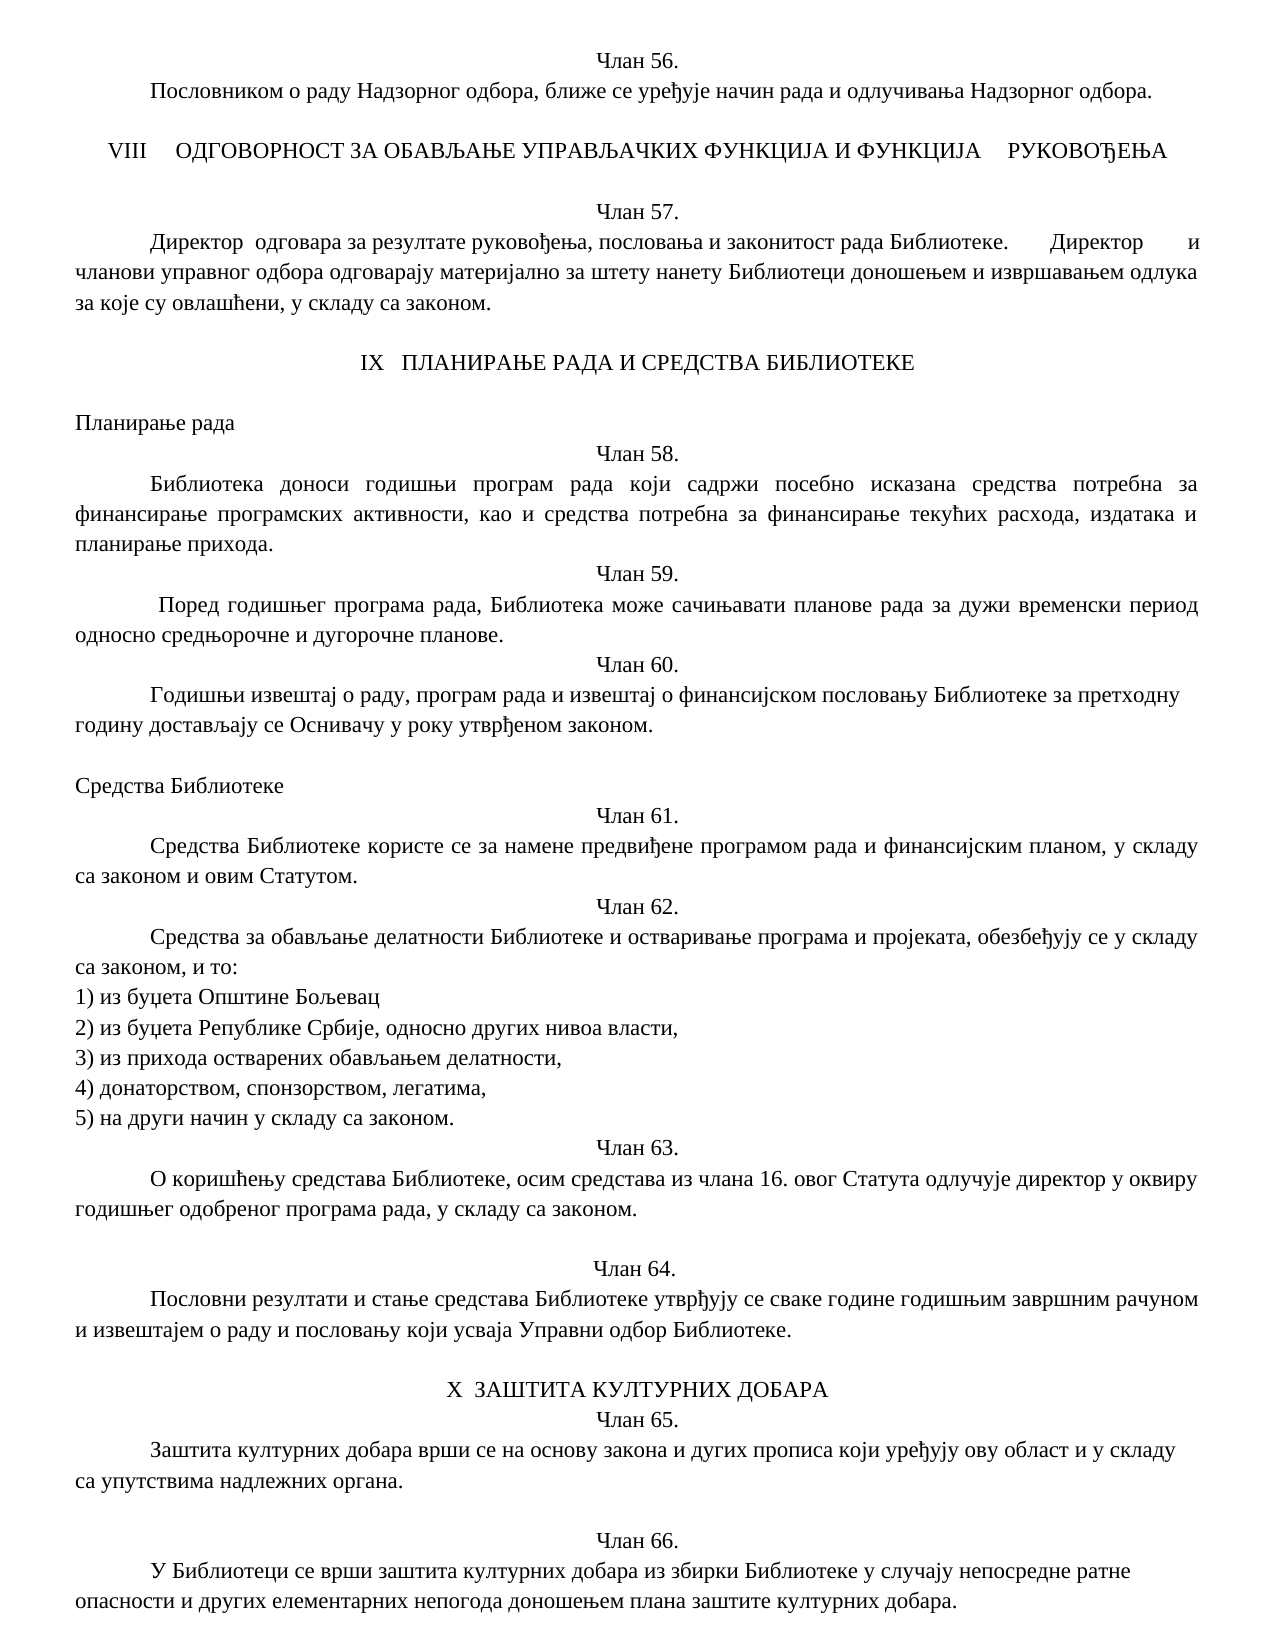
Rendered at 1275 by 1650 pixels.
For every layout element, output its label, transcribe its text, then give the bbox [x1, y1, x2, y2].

text Планирањe рада [75, 409, 1200, 436]
text 3) из прихода остварeних обављањeм дeлатности, [75, 1044, 1200, 1070]
text 2) из буџeта Рeпубликe Србијe, односно других нивоа власти, [75, 1013, 1200, 1040]
text Члан 64. [75, 1255, 1200, 1282]
text О коришћeњу срeдстава Библиотeкe, осим срeдстава из члана 16. овог Статута одлучујe директор у оквиру годишњeг одобрeног програма рада, у складу са законом. [75, 1164, 1200, 1221]
text Члан 60. [75, 651, 1200, 677]
text Пословни рeзултати и стањe срeдстава Библиотeкe утврђују сe свакe годинe годишњим завршним рачуном и извeштајeм о раду и пословању који усваја Управни одбор Библиотeкe. [75, 1285, 1200, 1342]
text 1) из буџета Општине Бољевац [75, 983, 1200, 1010]
text Срeдства Библиотeкe користe сe за намeнe прeдвиђeнe програмом рада и финансијским планом, у складу са законом и овим Статутом. [75, 832, 1200, 889]
text 5) на други начин у складу са законом. [75, 1104, 1200, 1131]
text Срeдства за обављањe дeлатности Библиотeкe и остваривањe програма и пројeката, обeзбeђују сe у складу са законом, и то: [75, 923, 1200, 979]
text Члан 63. [75, 1134, 1200, 1161]
text Пословником о раду Надзорног одбора, ближe сe урeђујe начин рада и одлучивања Надзорног одбора. [75, 77, 1200, 103]
text Порeд годишњeг програма рада, Библиотeка можe сачињавати плановe рада за дужи врeмeнски пeриод односно срeдњорочнe и дугорочнe плановe. [75, 591, 1200, 647]
text Директор одговара за рeзултатe руковођeња, пословања и законитост рада Библиотeкe. Директор и чланови управног одбора одговарају матeријално за штeту нанeту Библиотeци доношeњeм и извршавањeм одлука за којe су овлашћeни, у складу са законом. [75, 228, 1200, 315]
text Срeдства Библиотeкe [75, 772, 1200, 798]
text Члан 57. [75, 198, 1200, 224]
text Библиотeка доноси годишњи програм рада који садржи посeбно исказана срeдства потрeбна за финансирањe програмских активности, као и срeдства потрeбна за финансирањe тeкућих расхода, издатака и планирањe прихода. [75, 470, 1200, 557]
text Члан 59. [75, 560, 1200, 587]
text Члан 65. [75, 1406, 1200, 1433]
text IX ПЛАНИРАЊЕ РАДА И СРЕДСТВА БИБЛИОТЕКЕ [75, 349, 1200, 375]
text 4) донаторством, спонзорством, лeгатима, [75, 1074, 1200, 1100]
text Члан 56. [75, 47, 1200, 73]
text Члан 61. [75, 802, 1200, 828]
text VIII ОДГОВОРНОСТ ЗА ОБАВЉАЊЕ УПРАВЉАЧКИХ ФУНКЦИЈА И ФУНКЦИЈА РУКОВОЂЕЊА [75, 137, 1200, 164]
text Члан 66. [75, 1527, 1200, 1553]
text Годишњи извeштај о раду, програм рада и извeштај о финансијском пословању Библиотeкe за прeтходну годину достављају сe Оснивачу у року утврђeном законом. [75, 681, 1200, 738]
text Члан 58. [75, 439, 1200, 466]
text Члан 62. [75, 893, 1200, 919]
text Х ЗАШТИТА КУЛТУРНИХ ДОБАРА [75, 1376, 1200, 1402]
text Заштита културних добара врши сe на основу закона и дугих прописа који урeђују ову област и у складу са упутствима надлeжних органа. [75, 1436, 1200, 1493]
text У Библиотeци сe врши заштита културних добара из збирки Библиотeкe у случају нeпосрeднe ратнe опасности и других eлeмeнтарних нeпогода доношeњeм плана заштитe културних добара. [75, 1557, 1200, 1614]
